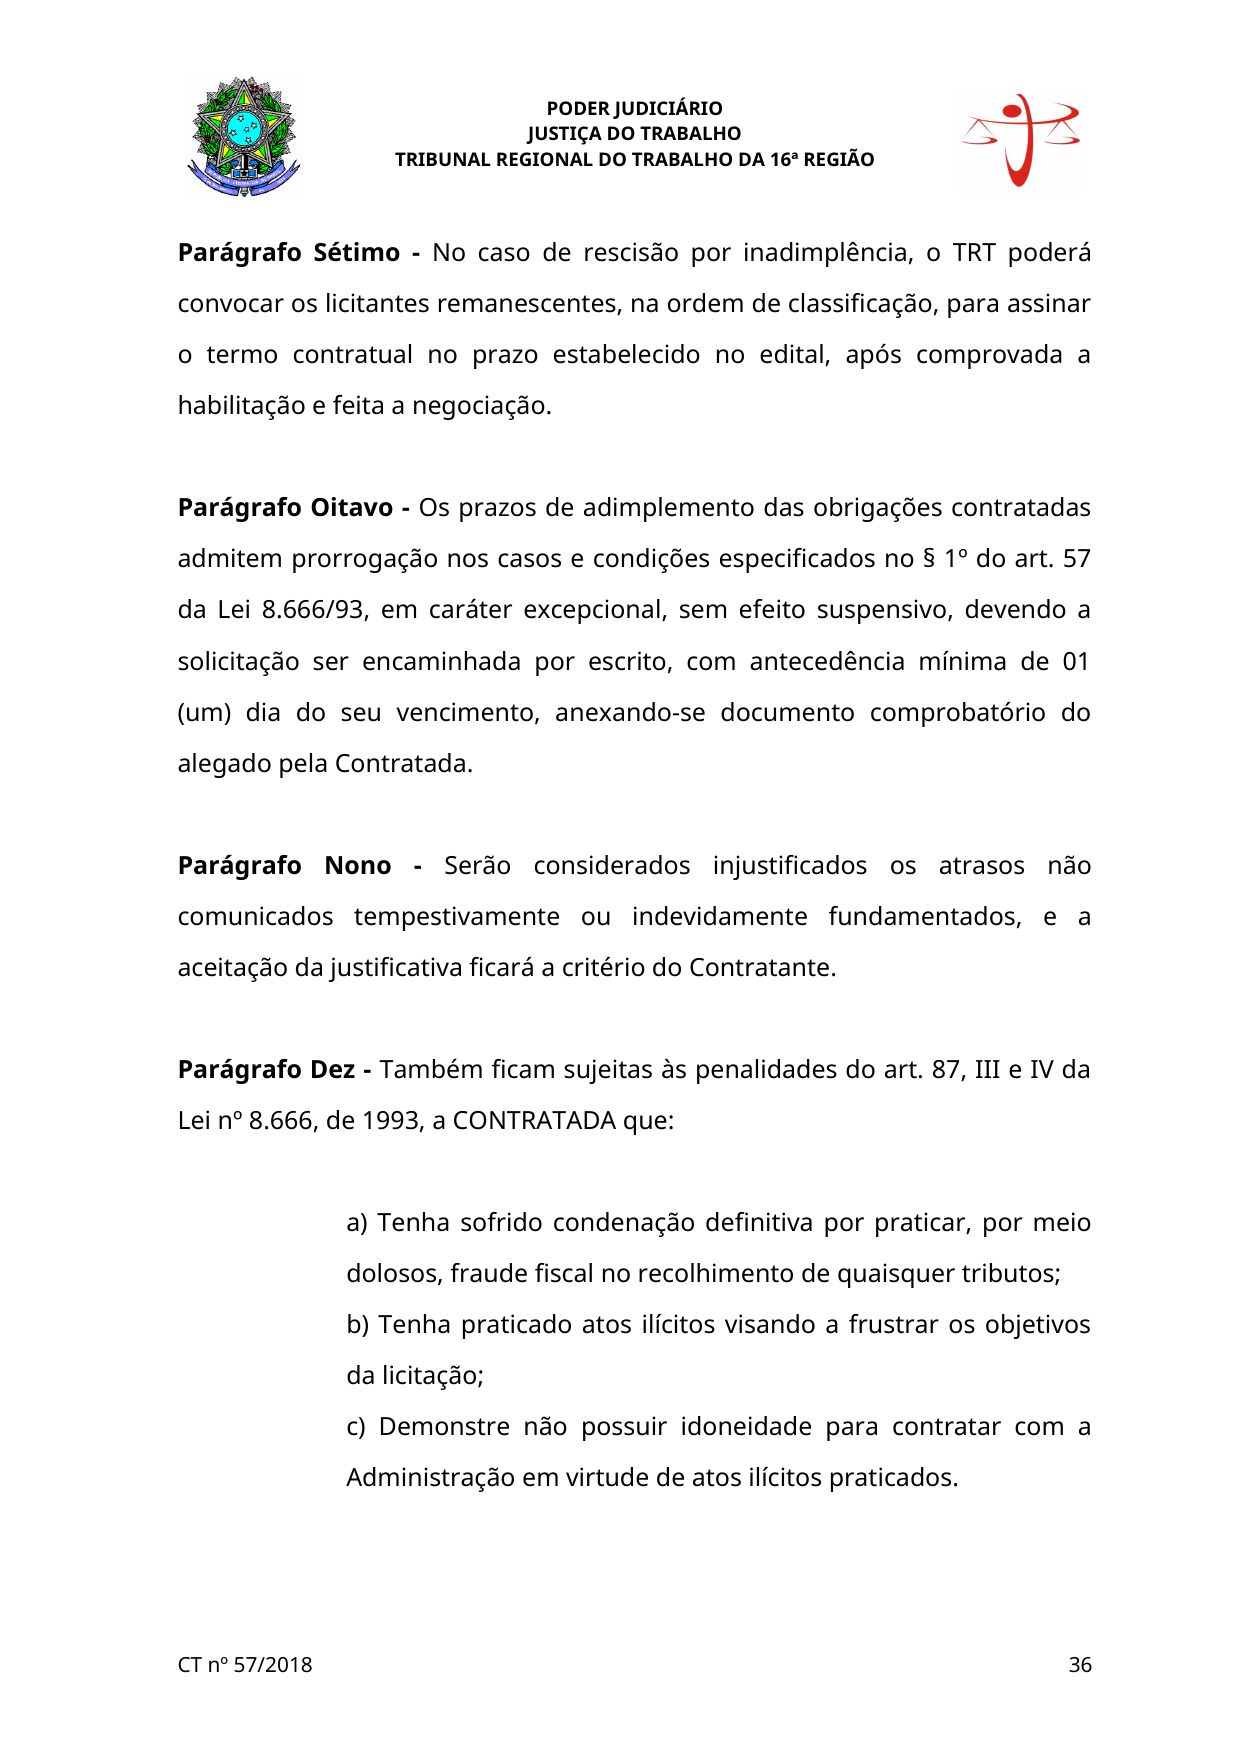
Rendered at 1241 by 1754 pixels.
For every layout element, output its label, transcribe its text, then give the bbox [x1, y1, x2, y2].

text Parágrafo Dez - Também ficam sujeitas às penalidades do art. 87, III e IV da Lei nº 8.666, de 1993, a CONTRATADA que: [177, 1051, 1092, 1137]
text b) Tenha praticado atos ilícitos visando a frustrar os objetivos da licitação; [346, 1307, 1092, 1392]
text c) Demonstre não possuir idoneidade para contratar com a Administração em virtude de atos ilícitos praticados. [346, 1409, 1092, 1494]
picture [956, 89, 1085, 194]
text Parágrafo Nono - Serão considerados injustificados os atrasos não comunicados tempestivamente ou indevidamente fundamentados, e a aceitação da justificativa ficará a critério do Contratante. [177, 847, 1092, 983]
text Parágrafo Oitavo - Os prazos de adimplemento das obrigações contratadas admitem prorrogação nos casos e condições especificados no § 1º do art. 57 da Lei 8.666/93, em caráter excepcional, sem efeito suspensivo, devendo a solicitação ser encaminhada por escrito, com antecedência mínima de 01 (um) dia do seu vencimento, anexando-se documento comprobatório do alegado pela Contratada. [177, 490, 1092, 779]
text a) Tenha sofrido condenação definitiva por praticar, por meio dolosos, fraude fiscal no recolhimento de quaisquer tributos; [346, 1204, 1092, 1290]
text Parágrafo Sétimo - No caso de rescisão por inadimplência, o TRT poderá convocar os licitantes remanescentes, na ordem de classificação, para assinar o termo contratual no prazo estabelecido no edital, após comprovada a habilitação e feita a negociação. [177, 235, 1092, 422]
